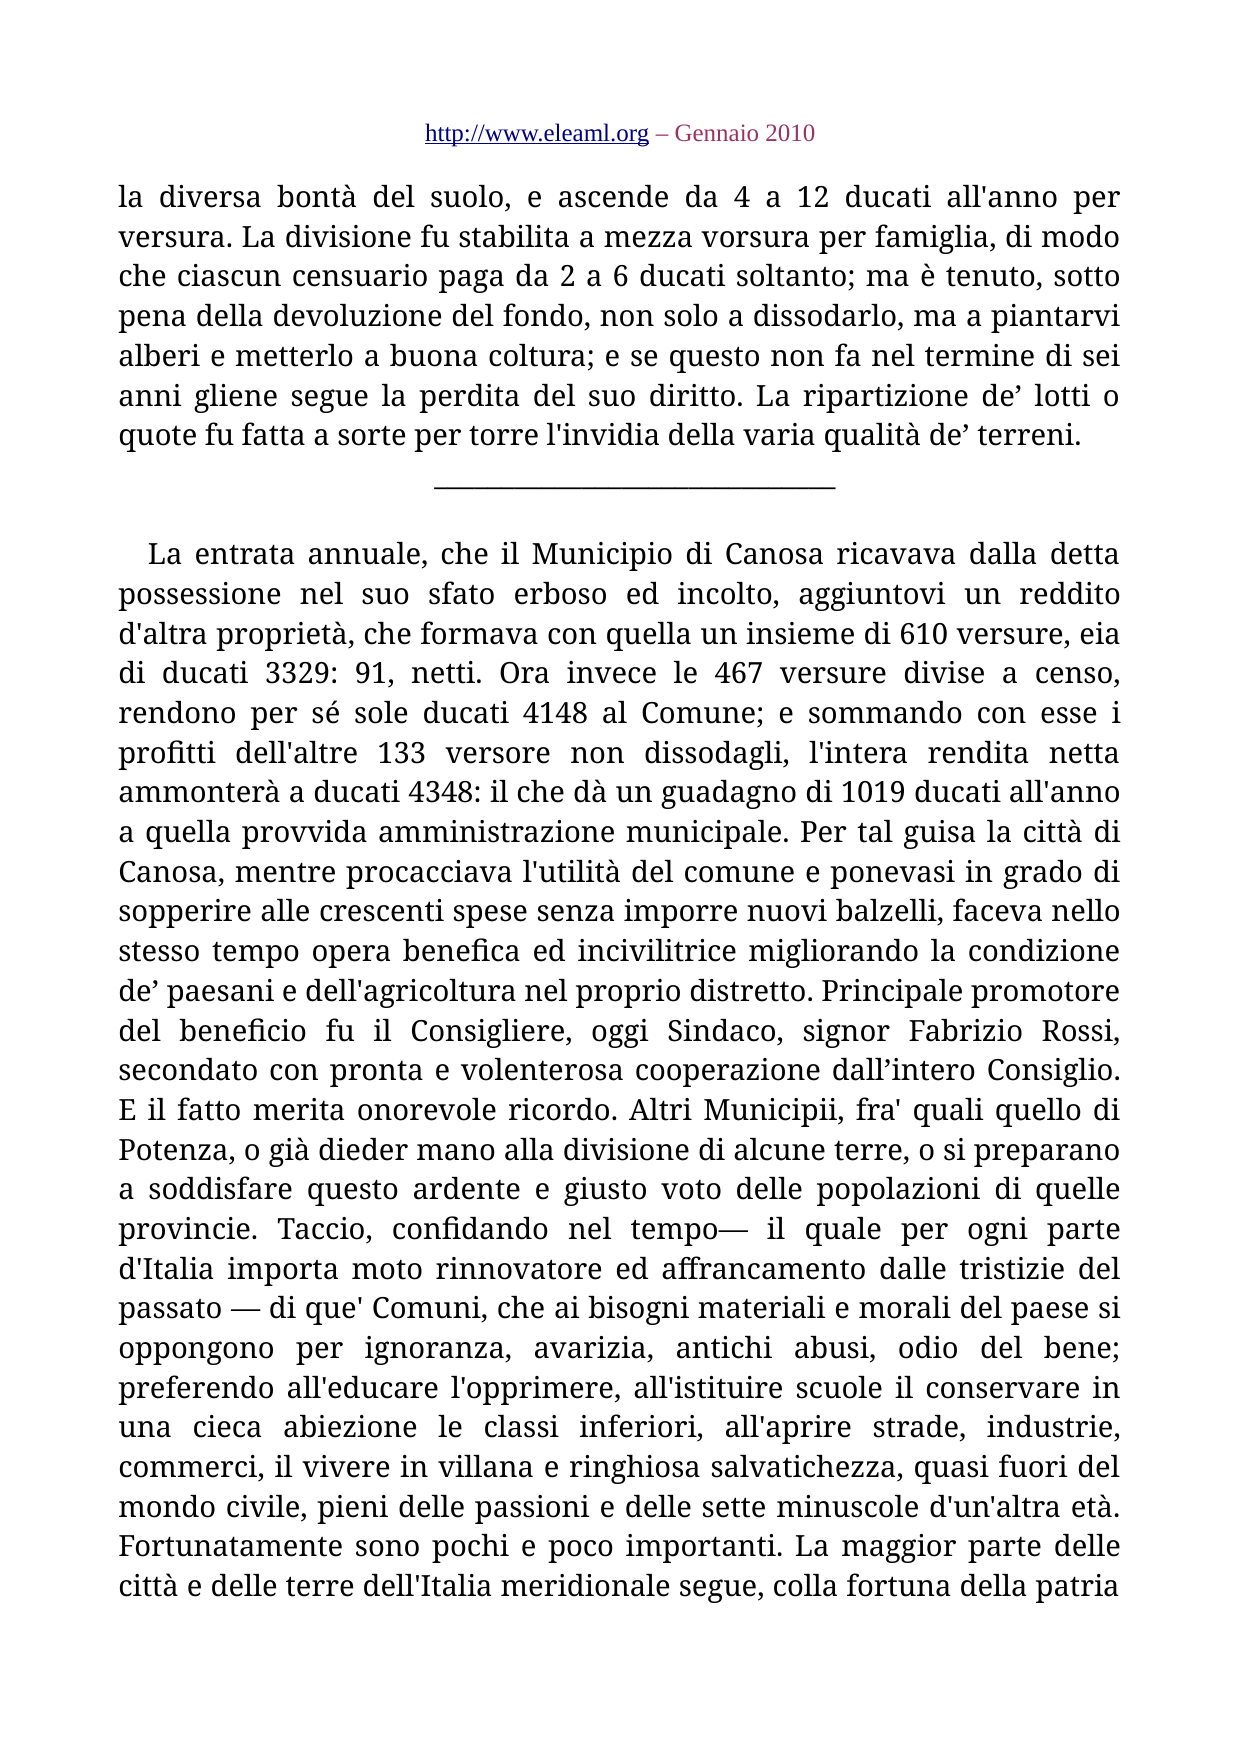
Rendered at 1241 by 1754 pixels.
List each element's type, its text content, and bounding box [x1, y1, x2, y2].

text La entrata annuale, che il Municipio di Canosa ricavava dalla detta possessione nel suo sfato erboso ed incolto, aggiuntovi un reddito d'altra proprietà, che formava con quella un insieme di 610 versure, eia di ducati 3329: 91, netti. Ora invece le 467 versure divise a censo, rendono per sé sole ducati 4148 al Comune; e sommando con esse i profitti dell'altre 133 versore non dissodagli, l'intera rendita netta ammonterà a ducati 4348: il che dà un guadagno di 1019 ducati all'anno a quella provvida amministrazione municipale. Per tal guisa la città di Canosa, mentre procacciava l'utilità del comune e ponevasi in grado di sopperire alle crescenti spese senza imporre nuovi balzelli, faceva nello stesso tempo opera benefica ed incivilitrice migliorando la condizione de’ paesani e dell'agricoltura nel proprio distretto. Principale promotore del beneficio fu il Consigliere, oggi Sindaco, signor Fabrizio Rossi, secondato con pronta e volenterosa cooperazione dall’intero Consiglio. E il fatto merita onorevole ricordo. Altri Municipii, fra' quali quello di Potenza, o già dieder mano alla divisione di alcune terre, o si preparano a soddisfare questo ardente e giusto voto delle popolazioni di quelle provincie. Taccio, confidando nel tempo— il quale per ogni parte d'Italia importa moto rinnovatore ed affrancamento dalle tristizie del passato — di que' Comuni, che ai bisogni materiali e morali del paese si oppongono per ignoranza, avarizia, antichi abusi, odio del bene; preferendo all'educare l'opprimere, all'istituire scuole il conservare in una cieca abiezione le classi inferiori, all'aprire strade, industrie, commerci, il vivere in villana e ringhiosa salvatichezza, quasi fuori del mondo civile, pieni delle passioni e delle sette minuscole d'un'altra età. Fortunatamente sono pochi e poco importanti. La maggior parte delle città e delle terre dell'Italia meridionale segue, colla fortuna della patria [118, 533, 1122, 1605]
text la diversa bontà del suolo, e ascende da 4 a 12 ducati all'anno per versura. La divisione fu stabilita a mezza vorsura per famiglia, di modo che ciascun censuario paga da 2 a 6 ducati soltanto; ma è tenuto, sotto pena della devoluzione del fondo, non solo a dissodarlo, ma a piantarvi alberi e metterlo a buona coltura; e se questo non fa nel termine di sei anni gliene segue la perdita del suo diritto. La ripartizione de’ lotti o quote fu fatta a sorte per torre l'invidia della varia qualità de’ terreni. [118, 176, 1122, 454]
text ______________________________ [118, 454, 1122, 494]
